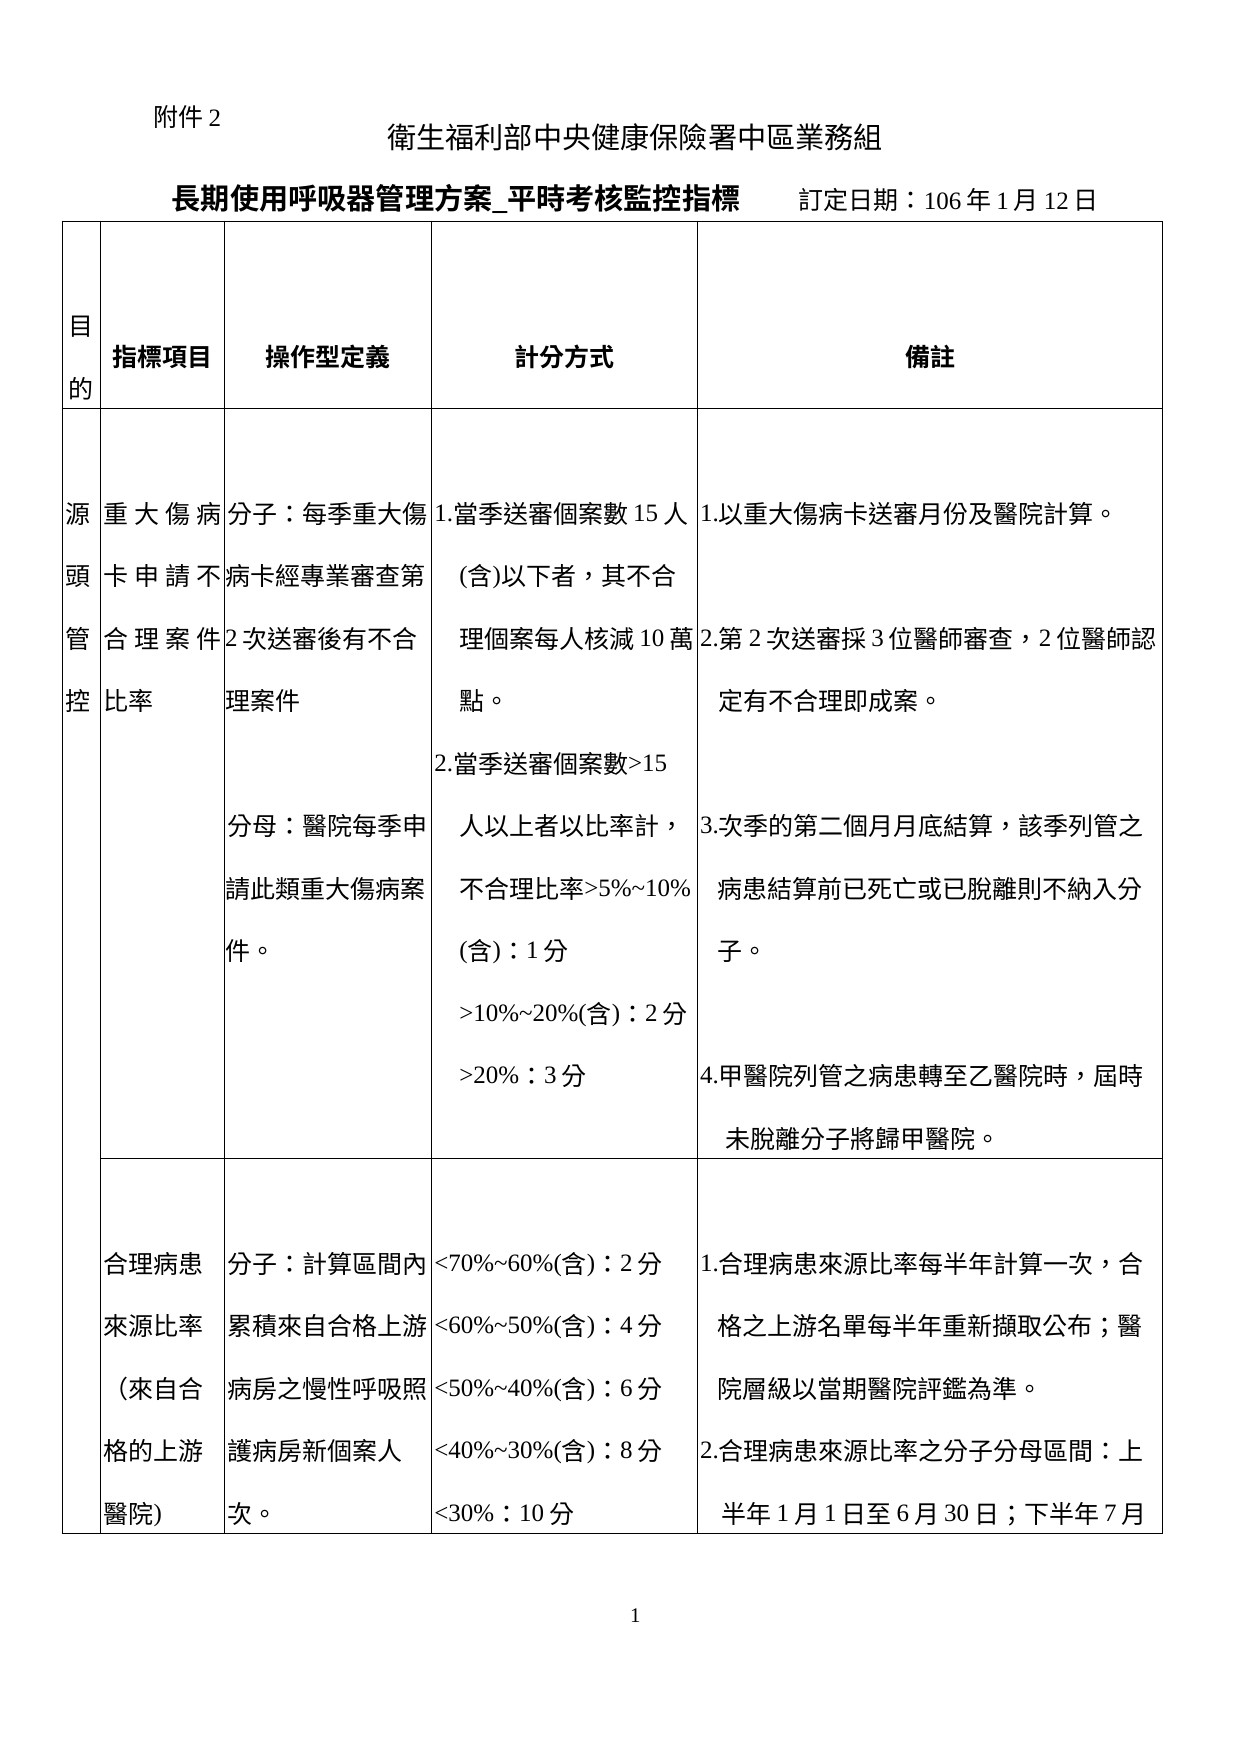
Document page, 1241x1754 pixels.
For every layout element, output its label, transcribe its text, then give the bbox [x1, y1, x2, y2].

table_cell 合理病患來源比率（來自合格的上游醫院) [101, 1159, 224, 1533]
table_cell 分子：每季重大傷病卡經專業審查第2次送審後有不合理案件 分母：醫院每季申請此類重大傷病案件。 [225, 409, 431, 1158]
table_header 計分方式 [432, 222, 697, 408]
table_cell <70%~60%(含)：2分 <60%~50%(含)：4分 <50%~40%(含)：6分 <40%~30%(含)：8分 <30%：10分 [432, 1159, 697, 1533]
table_header 備註 [698, 222, 1162, 408]
table_cell 源頭管控 [63, 409, 100, 1533]
table_cell 1.合理病患來源比率每半年計算一次，合格之上游名單每半年重新擷取公布；醫院層級以當期醫院評鑑為準。 2.合理病患來源比率之分子分母區間：上半年1月1日至6月30日；下半年7月 [698, 1159, 1162, 1533]
table_cell 1.以重大傷病卡送審月份及醫院計算。 2.第2次送審採3位醫師審查，2位醫師認定有不合理即成案。 3.次季的第二個月月底結算，該季列管之病患結算前已死亡或已脫離則不納入分子。 4.甲醫院列管之病患轉至乙醫院時，屆時未脫離分子將歸甲醫院。 [698, 409, 1162, 1158]
table_cell 重大傷病卡申請不合理案件比率 [101, 409, 224, 1158]
table_header 指標項目 [101, 222, 224, 408]
table_cell 1.當季送審個案數15人(含)以下者，其不合理個案每人核減10萬點。 2.當季送審個案數>15人以上者以比率計，不合理比率>5%~10%(含)：1分 >10%~20%(含)：2分 >20%：3分 [432, 409, 697, 1158]
text 附件2 [153, 97, 271, 129]
table_cell 分子：計算區間內累積來自合格上游病房之慢性呼吸照護病房新個案人次。 [225, 1159, 431, 1533]
text 長期使用呼吸器管理方案_平時考核監控指標 訂定日期：106年1月12日 [118, 175, 1152, 218]
text 衛生福利部中央健康保險署中區業務組 [118, 90, 1152, 157]
table_header 目的 [63, 222, 100, 408]
table_header 操作型定義 [225, 222, 431, 408]
